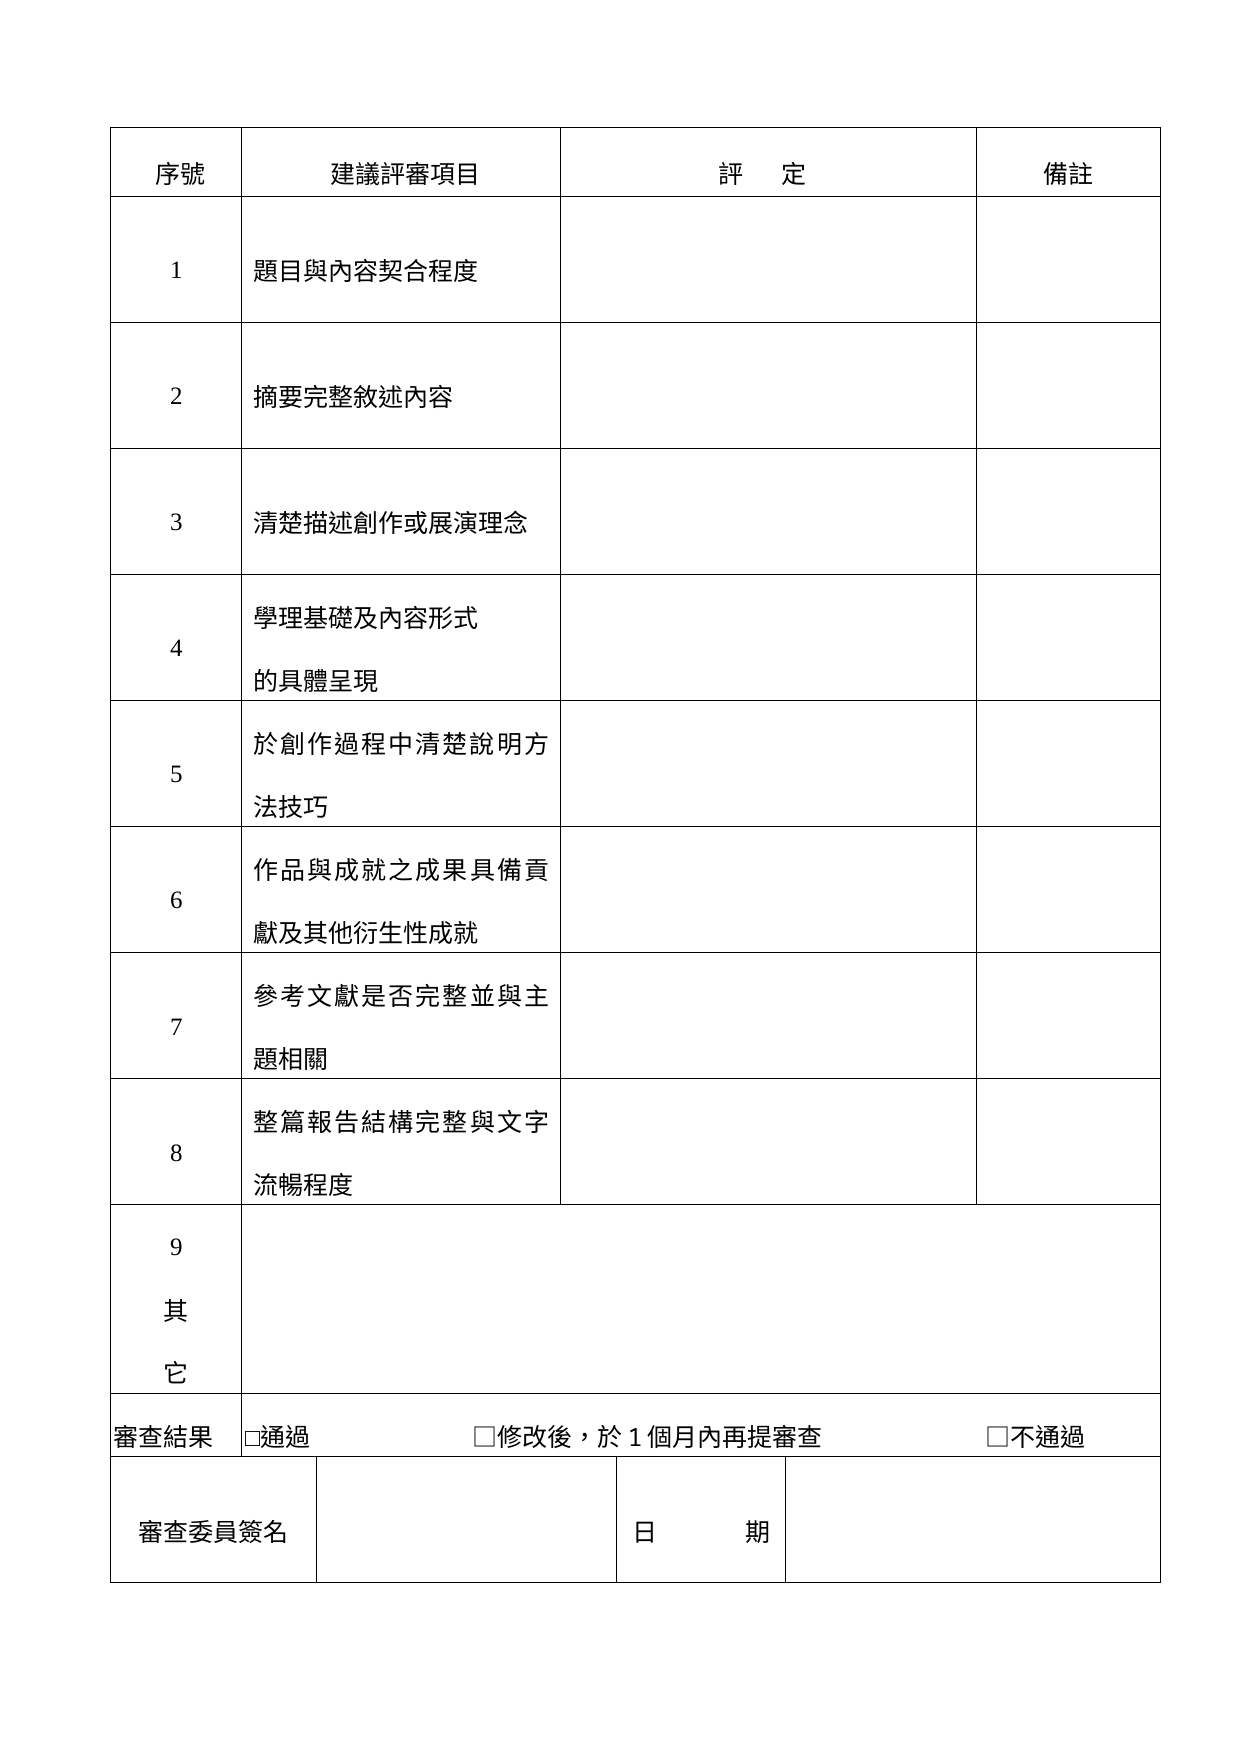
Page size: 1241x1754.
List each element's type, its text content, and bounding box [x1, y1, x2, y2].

table_cell 題目與內容契合程度 [242, 197, 560, 322]
table_cell 序號 [111, 128, 241, 196]
table_cell 1 [111, 197, 241, 322]
table_cell □通過 □修改後，於1個月內再提審查 □不通過 [242, 1394, 1160, 1456]
table_cell [977, 575, 1160, 700]
table_cell [561, 575, 976, 700]
table_cell 7 [111, 953, 241, 1078]
table_cell 2 [111, 323, 241, 448]
table_cell [977, 1079, 1160, 1204]
table_cell 清楚描述創作或展演理念 [242, 449, 560, 574]
table_cell [977, 827, 1160, 952]
table_cell [561, 1079, 976, 1204]
table_cell 備註 [977, 128, 1160, 196]
table_cell [561, 323, 976, 448]
table_cell 8 [111, 1079, 241, 1204]
table_cell 審查委員簽名 [111, 1457, 316, 1582]
table_cell [561, 953, 976, 1078]
table_cell 6 [111, 827, 241, 952]
table_cell [786, 1457, 1160, 1582]
table_cell [561, 197, 976, 322]
table_cell 5 [111, 701, 241, 826]
table_cell 作品與成就之成果具備貢獻及其他衍生性成就 [242, 827, 560, 952]
table_cell 整篇報告結構完整與文字流暢程度 [242, 1079, 560, 1204]
table_cell [317, 1457, 616, 1582]
table_cell 3 [111, 449, 241, 574]
table_cell 於創作過程中清楚說明方法技巧 [242, 701, 560, 826]
table_cell [977, 953, 1160, 1078]
table_cell 學理基礎及內容形式 的具體呈現 [242, 575, 560, 700]
table_cell [977, 197, 1160, 322]
table_cell [561, 827, 976, 952]
table_cell 摘要完整敘述內容 [242, 323, 560, 448]
table_cell [242, 1205, 1160, 1393]
table_cell [561, 701, 976, 826]
table_cell [977, 701, 1160, 826]
table_cell [561, 449, 976, 574]
table_cell 4 [111, 575, 241, 700]
table_cell 日 期 [617, 1457, 785, 1582]
table_cell [977, 323, 1160, 448]
table_cell 9 其 它 [111, 1205, 241, 1393]
table_cell 審查結果 [111, 1394, 241, 1456]
table_cell 參考文獻是否完整並與主題相關 [242, 953, 560, 1078]
table_cell 評 定 [561, 128, 976, 196]
table_cell 建議評審項目 [242, 128, 560, 196]
table_cell [977, 449, 1160, 574]
